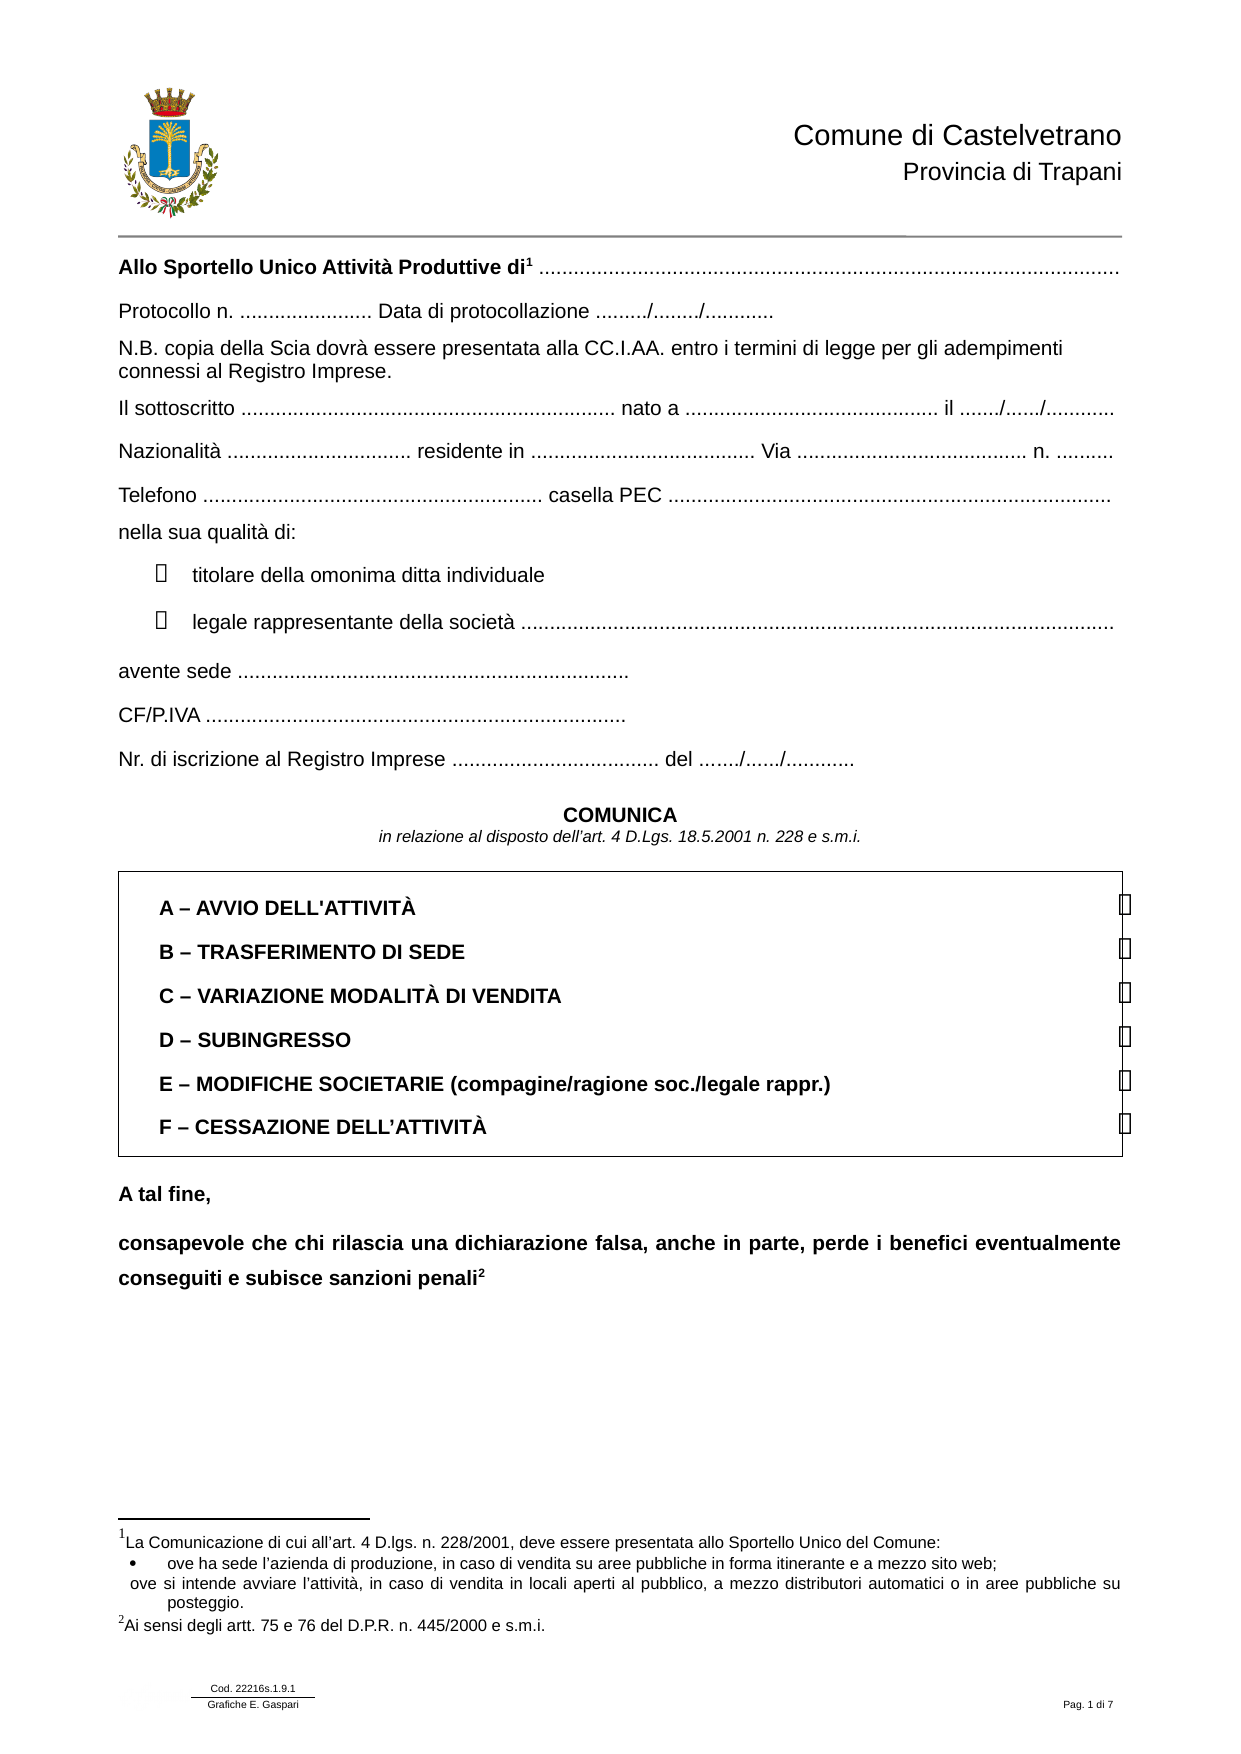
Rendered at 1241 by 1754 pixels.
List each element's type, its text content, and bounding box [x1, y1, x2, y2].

text Nazionalità ................................ residente in ....................................... Via ........................................ n. .......... [118, 439, 1122, 463]
text A tal fine, [118, 1182, 1122, 1206]
text Provincia di Trapani [224, 157, 1122, 185]
text  legale rappresentante della società ....................................................................................................... [153, 602, 1122, 637]
picture [122, 87, 224, 219]
text CF/P.IVA ......................................................................... [118, 703, 1122, 727]
text Ai sensi degli artt. 75 e 76 del D.P.R. n. 445/2000 e s.m.i. [118, 1612, 1122, 1636]
text Allo Sportello Unico Attività Produttive di [118, 255, 1122, 279]
table_header A – AVVIO DELL'ATTIVITÀ  B – TRASFERIMENTO DI SEDE  C – VARIAZIONE MODALITÀ DI VENDITA  D – SUBINGRESSO  E – MODIFICHE SOCIETARIE (compagine/ragione soc./legale rappr.)  F – CESSAZIONE DELL’ATTIVITÀ  [119, 872, 1122, 1156]
text Il sottoscritto ................................................................. nato a ............................................ il ......./....../............ [118, 396, 1122, 420]
text ove si intende avviare l’attività, in caso di vendita in locali aperti al pubblico, a mezzo distributori automatici o in aree pubbliche su posteggio. [130, 1573, 1122, 1612]
text Nr. di iscrizione al Registro Imprese .................................... del ......./....../............ [118, 747, 1122, 771]
text La Comunicazione di cui all’art. 4 D.lgs. n. 228/2001, deve essere presentata allo Sportello Unico del Comune: [118, 1525, 1122, 1554]
list ove ha sede l’azienda di produzione, in caso di vendita su aree pubbliche in forma itinerante e a mezzo sito web; [130, 1554, 1122, 1573]
text consapevole che chi rilascia una dichiarazione falsa, anche in parte, perde i benefici eventualmente conseguiti e subisce sanzioni penali [118, 1230, 1122, 1290]
text  titolare della omonima ditta individuale [153, 556, 1122, 590]
text in relazione al disposto dell’art. 4 D.Lgs. 18.5.2001 n. 228 e s.m.i. [118, 827, 1122, 846]
text Comune di Castelvetrano [224, 118, 1122, 152]
text N.B. copia della Scia dovrà essere presentata alla CC.I.AA. entro i termini di legge per gli adempimenti connessi al Registro Imprese. [118, 335, 1122, 383]
text Protocollo n. ....................... Data di protocollazione ........./......../............ [118, 299, 1122, 323]
text COMUNICA [118, 803, 1122, 827]
text nella sua qualità di: [118, 519, 1122, 543]
text Telefono ........................................................... casella PEC ............................................................................. [118, 483, 1122, 507]
text avente sede .................................................................... [118, 659, 1122, 683]
